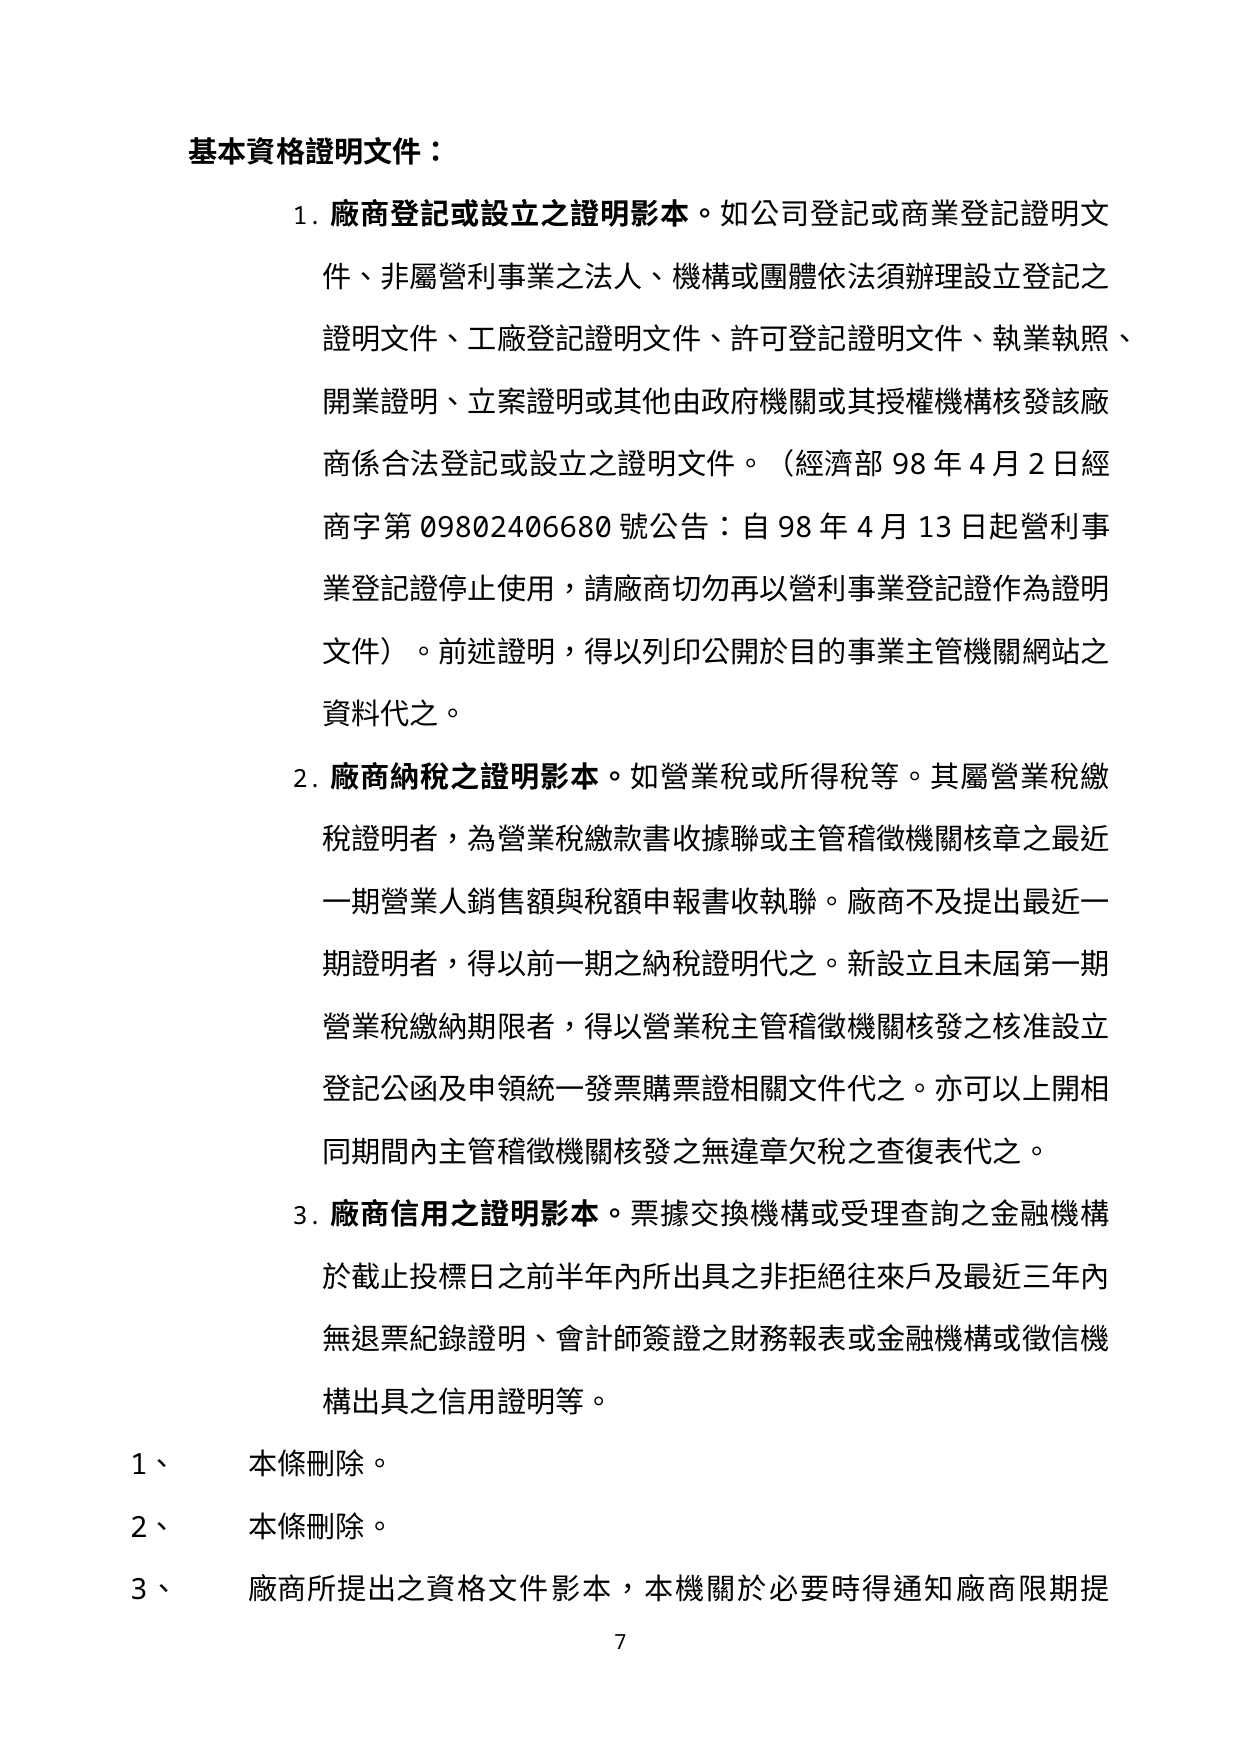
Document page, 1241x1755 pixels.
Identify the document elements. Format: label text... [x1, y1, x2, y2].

list 廠商信用之證明影本。票據交換機構或受理查詢之金融機構於截止投標日之前半年內所出具之非拒絕往來戶及最近三年內無退票紀錄證明、會計師簽證之財務報表或金融機構或徵信機構出具之信用證明等。 [292, 1170, 1110, 1420]
list 廠商納稅之證明影本。如營業稅或所得稅等。其屬營業稅繳稅證明者，為營業稅繳款書收據聯或主管稽徵機關核章之最近一期營業人銷售額與稅額申報書收執聯。廠商不及提出最近一期證明者，得以前一期之納稅證明代之。新設立且未屆第一期營業稅繳納期限者，得以營業稅主管稽徵機關核發之核准設立登記公函及申領統一發票購票證相關文件代之。亦可以上開相同期間內主管稽徵機關核發之無違章欠稅之查復表代之。 [292, 733, 1110, 1170]
list 廠商所提出之資格文件影本，本機關於必要時得通知廠商限期提 [130, 1545, 1110, 1608]
list 本條刪除。 [130, 1483, 1110, 1545]
text 基本資格證明文件： [130, 108, 1110, 170]
list 本條刪除。 [130, 1420, 1110, 1483]
list 廠商登記或設立之證明影本。如公司登記或商業登記證明文件、非屬營利事業之法人、機構或團體依法須辦理設立登記之證明文件、工廠登記證明文件、許可登記證明文件、執業執照、開業證明、立案證明或其他由政府機關或其授權機構核發該廠商係合法登記或設立之證明文件。（經濟部98年4月2日經商字第09802406680號公告：自98年4月13日起營利事業登記證停止使用，請廠商切勿再以營利事業登記證作為證明文件）。前述證明，得以列印公開於目的事業主管機關網站之資料代之。 [292, 170, 1110, 733]
